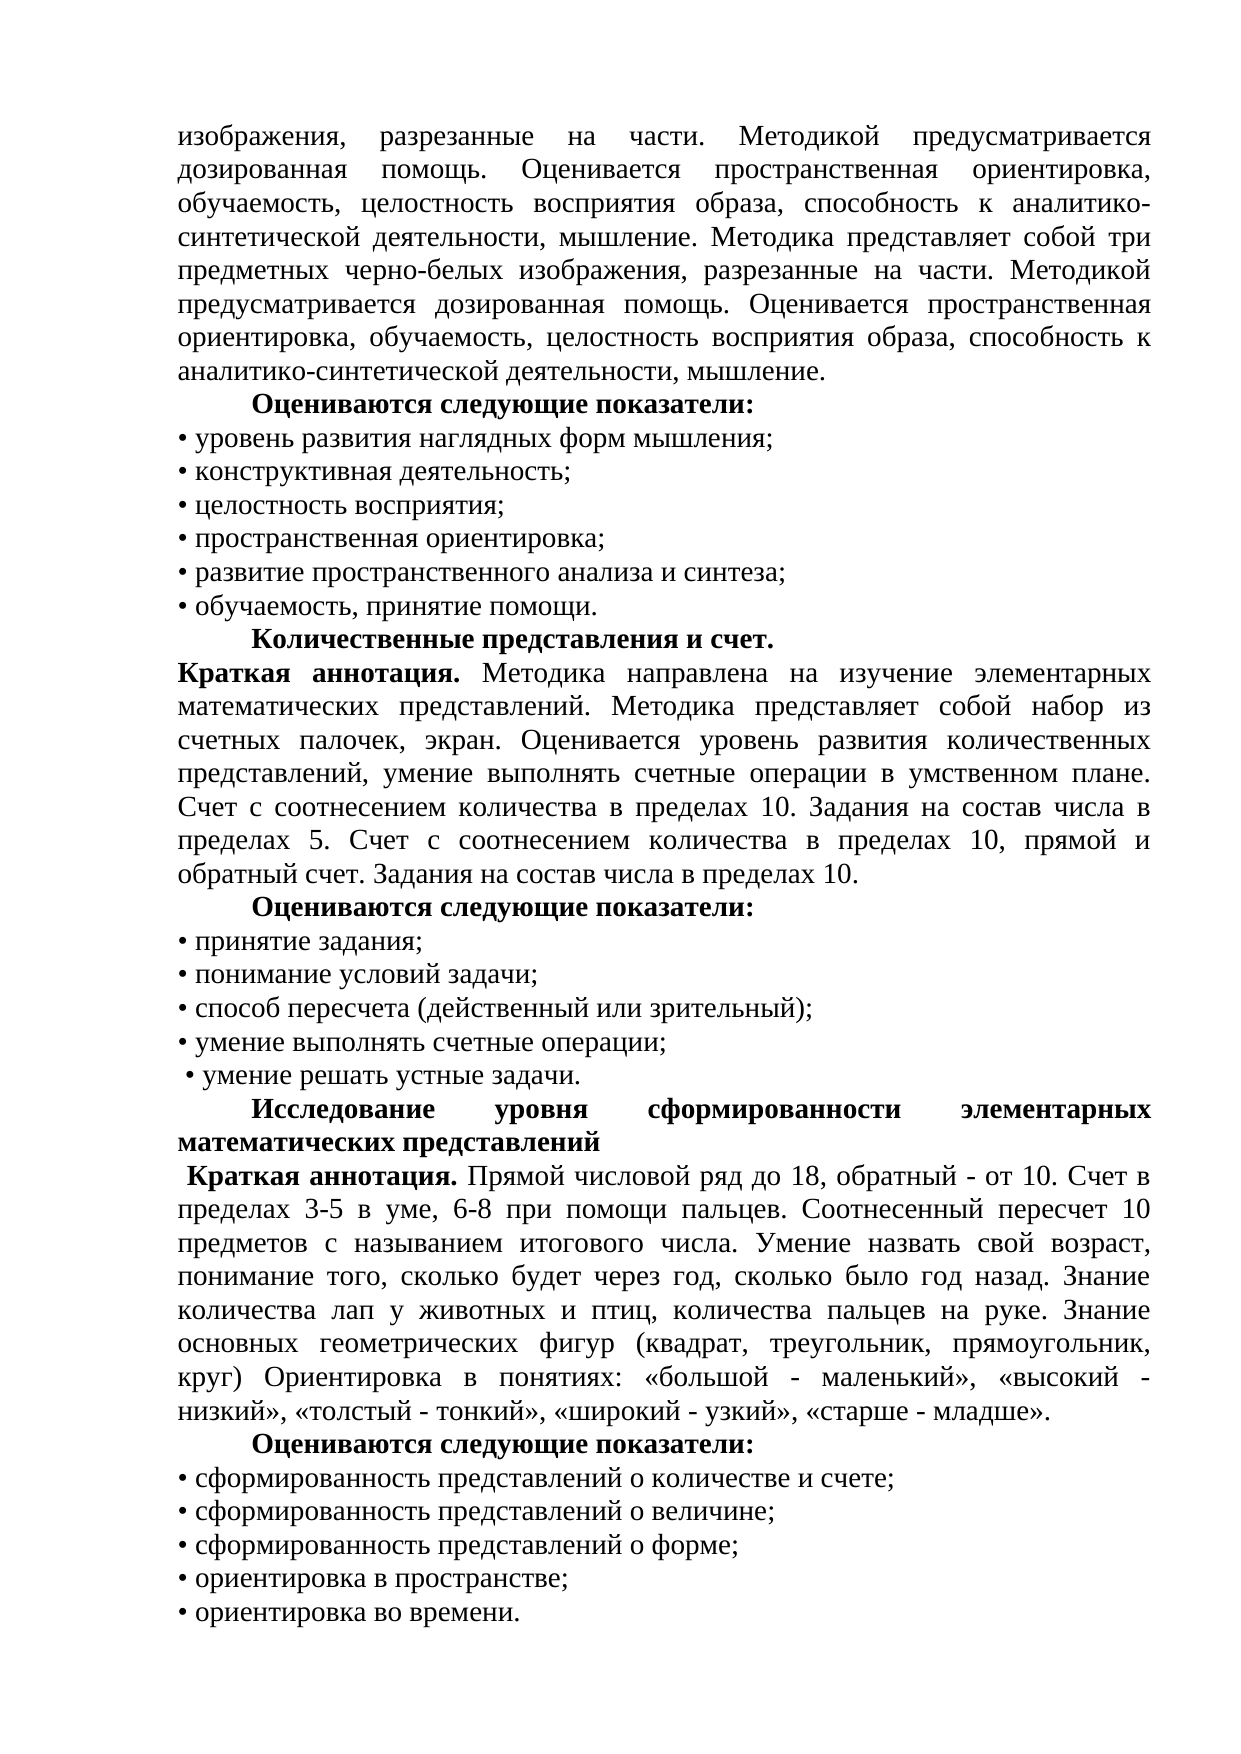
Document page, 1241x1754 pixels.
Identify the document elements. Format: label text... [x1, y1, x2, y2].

text • умение выполнять счетные операции; [177, 1024, 1152, 1057]
text Исследование уровня сформированности элементарных математических представлений [177, 1091, 1152, 1158]
text • понимание условий задачи; [177, 957, 1152, 990]
text Оцениваются следующие показатели: [177, 1426, 1152, 1460]
text • целостность восприятия; [177, 487, 1152, 521]
text • пространственная ориентировка; [177, 521, 1152, 554]
text • сформированность представлений о форме; [177, 1527, 1152, 1560]
text • развитие пространственного анализа и синтеза; [177, 554, 1152, 588]
text Краткая аннотация. Методика направлена на изучение элементарных математических представлений. Методика представляет собой набор из счетных палочек, экран. Оценивается уровень развития количественных представлений, умение выполнять счетные операции в умственном плане. Счет с соотнесением количества в пределах 10. Задания на состав числа в пределах 5. Счет с соотнесением количества в пределах 10, прямой и обратный счет. Задания на состав числа в пределах 10. [177, 655, 1152, 889]
text • сформированность представлений о количестве и счете; [177, 1460, 1152, 1493]
text • сформированность представлений о величине; [177, 1493, 1152, 1527]
text • способ пересчета (действенный или зрительный); [177, 990, 1152, 1024]
text • конструктивная деятельность; [177, 453, 1152, 487]
text Оцениваются следующие показатели: [177, 386, 1152, 420]
text Количественные представления и счет. [177, 621, 1152, 655]
text • ориентировка в пространстве; [177, 1560, 1152, 1594]
text • уровень развития наглядных форм мышления; [177, 420, 1152, 453]
text • ориентировка во времени. [177, 1594, 1152, 1627]
text • принятие задания; [177, 923, 1152, 957]
text • обучаемость, принятие помощи. [177, 588, 1152, 621]
text Оцениваются следующие показатели: [177, 889, 1152, 923]
text • умение решать устные задачи. [177, 1057, 1152, 1091]
text изображения, разрезанные на части. Методикой предусматривается дозированная помощь. Оценивается пространственная ориентировка, обучаемость, целостность восприятия образа, способность к аналитико-синтетической деятельности, мышление. Методика представляет собой три предметных черно-белых изображения, разрезанные на части. Методикой предусматривается дозированная помощь. Оценивается пространственная ориентировка, обучаемость, целостность восприятия образа, способность к аналитико-синтетической деятельности, мышление. [177, 118, 1152, 386]
text Краткая аннотация. Прямой числовой ряд до 18, обратный - от 10. Счет в пределах 3-5 в уме, 6-8 при помощи пальцев. Соотнесенный пересчет 10 предметов с называнием итогового числа. Умение назвать свой возраст, понимание того, сколько будет через год, сколько было год назад. Знание количества лап у животных и птиц, количества пальцев на руке. Знание основных геометрических фигур (квадрат, треугольник, прямоугольник, круг) Ориентировка в понятиях: «большой - маленький», «высокий - низкий», «толстый - тонкий», «широкий - узкий», «старше - младше». [177, 1158, 1152, 1426]
